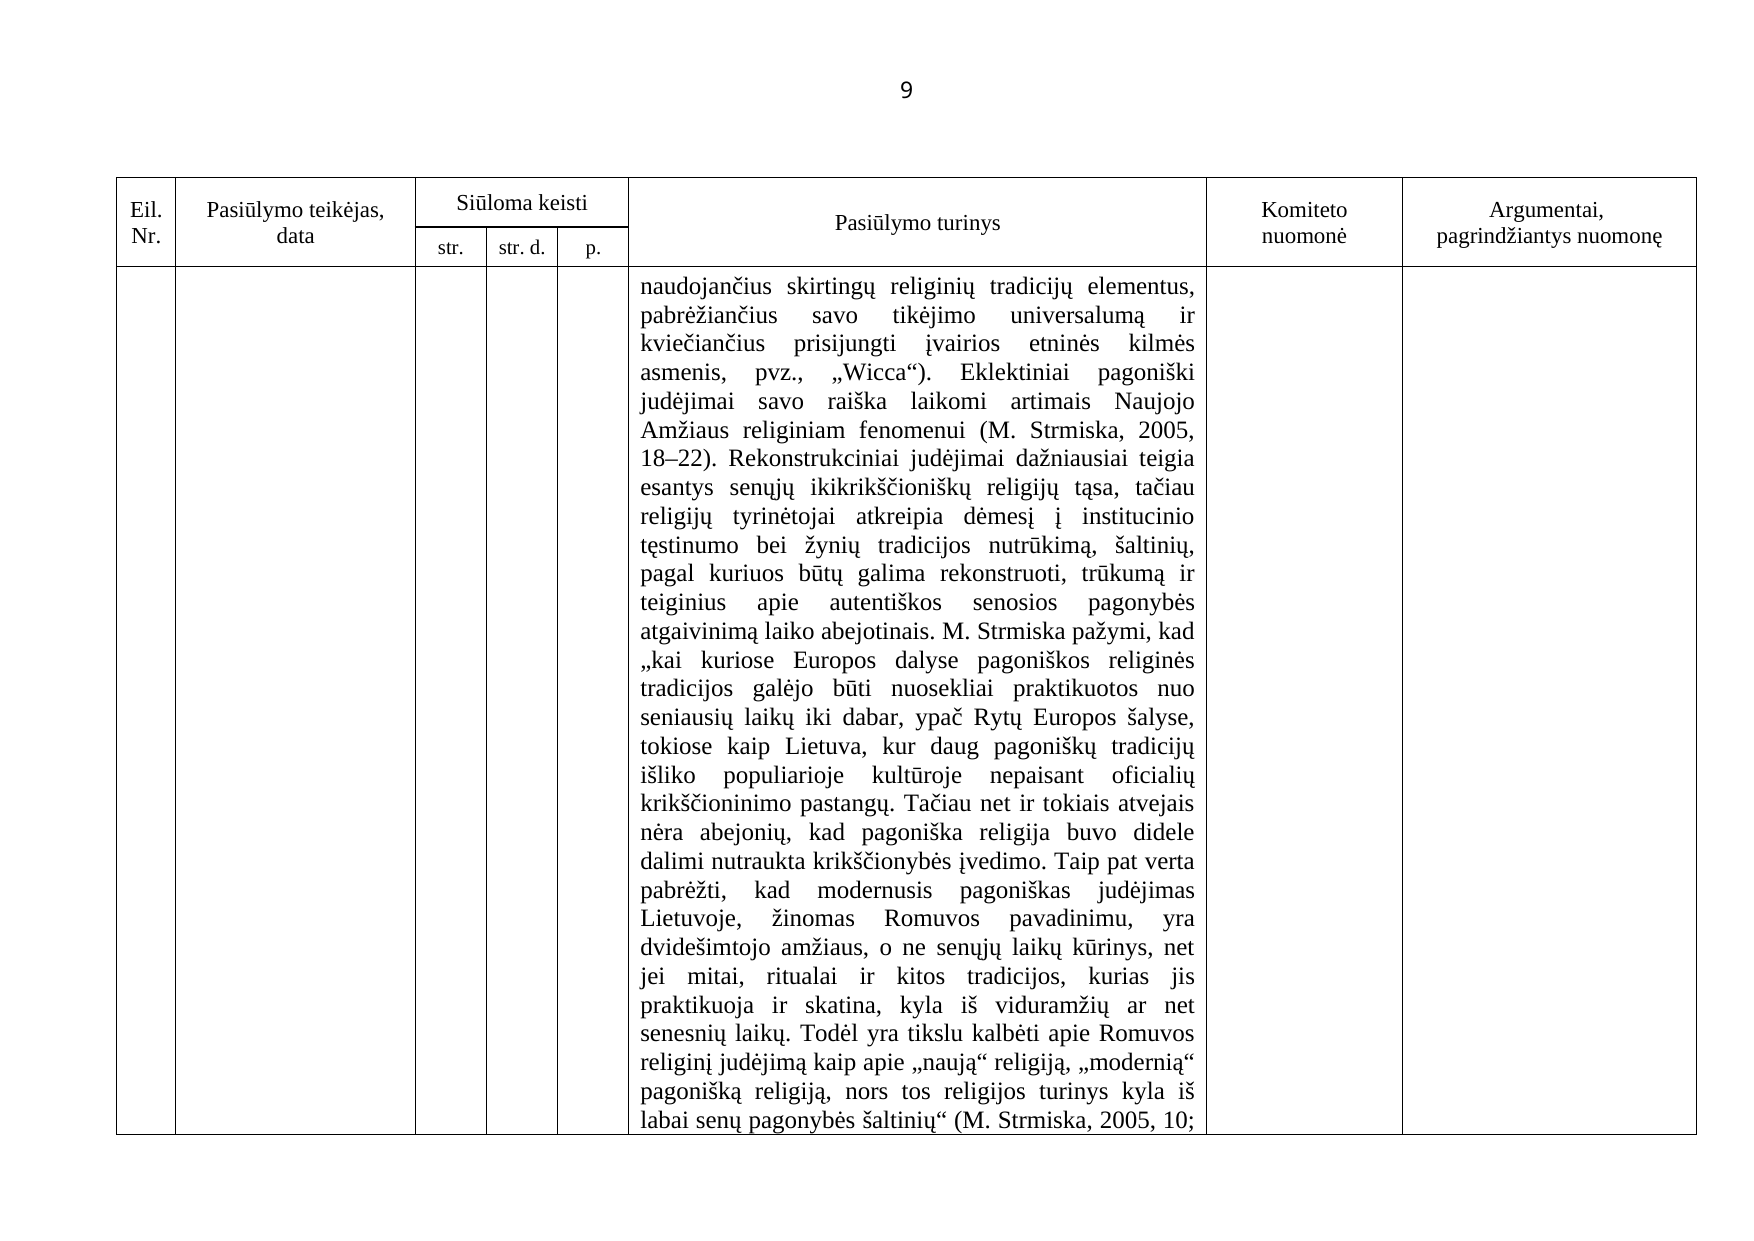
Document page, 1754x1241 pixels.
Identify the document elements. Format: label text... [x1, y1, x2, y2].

table_cell [176, 267, 415, 1133]
table_header Siūloma keisti [416, 178, 628, 226]
table_cell str. [416, 228, 486, 266]
table_cell [1207, 267, 1402, 1133]
table_cell [1403, 267, 1696, 1133]
table_header Komiteto nuomonė [1207, 178, 1402, 266]
table_cell [487, 267, 557, 1133]
table_cell [558, 267, 628, 1133]
table_cell naudojančius skirtingų religinių tradicijų elementus, pabrėžiančius savo tikėjimo universalumą ir kviečiančius prisijungti įvairios etninės kilmės asmenis, pvz., „Wicca“). Eklektiniai pagoniški judėjimai savo raiška laikomi artimais Naujojo Amžiaus religiniam fenomenui (M. Strmiska, 2005, 18–22). Rekonstrukciniai judėjimai dažniausiai teigia esantys senųjų ikikrikščioniškų religijų tąsa, tačiau religijų tyrinėtojai atkreipia dėmesį į institucinio tęstinumo bei žynių tradicijos nutrūkimą, šaltinių, pagal kuriuos būtų galima rekonstruoti, trūkumą ir teiginius apie autentiškos senosios pagonybės atgaivinimą laiko abejotinais. M. Strmiska pažymi, kad „kai kuriose Europos dalyse pagoniškos religinės tradicijos galėjo būti nuosekliai praktikuotos nuo seniausių laikų iki dabar, ypač Rytų Europos šalyse, tokiose kaip Lietuva, kur daug pagoniškų tradicijų išliko populiarioje kultūroje nepaisant oficialių krikščioninimo pastangų. Tačiau net ir tokiais atvejais nėra abejonių, kad pagoniška religija buvo didele dalimi nutraukta krikščionybės įvedimo. Taip pat verta pabrėžti, kad modernusis pagoniškas judėjimas Lietuvoje, žinomas Romuvos pavadinimu, yra dvidešimtojo amžiaus, o ne senųjų laikų kūrinys, net jei mitai, ritualai ir kitos tradicijos, kurias jis praktikuoja ir skatina, kyla iš viduramžių ar net senesnių laikų. Todėl yra tikslu kalbėti apie Romuvos religinį judėjimą kaip apie „naują“ religiją, „modernią“ pagonišką religiją, nors tos religijos turinys kyla iš labai senų pagonybės šaltinių“ (M. Strmiska, 2005, 10; [629, 267, 1206, 1133]
table_header Pasiūlymo teikėjas, data [176, 178, 415, 266]
table_header Pasiūlymo turinys [629, 178, 1206, 266]
table_cell [416, 267, 486, 1133]
table_header Argumentai, pagrindžiantys nuomonę [1403, 178, 1696, 266]
table_cell p. [558, 228, 628, 266]
table_header Eil. Nr. [117, 178, 175, 266]
table_cell str. d. [487, 228, 557, 266]
table_cell [117, 267, 175, 1133]
